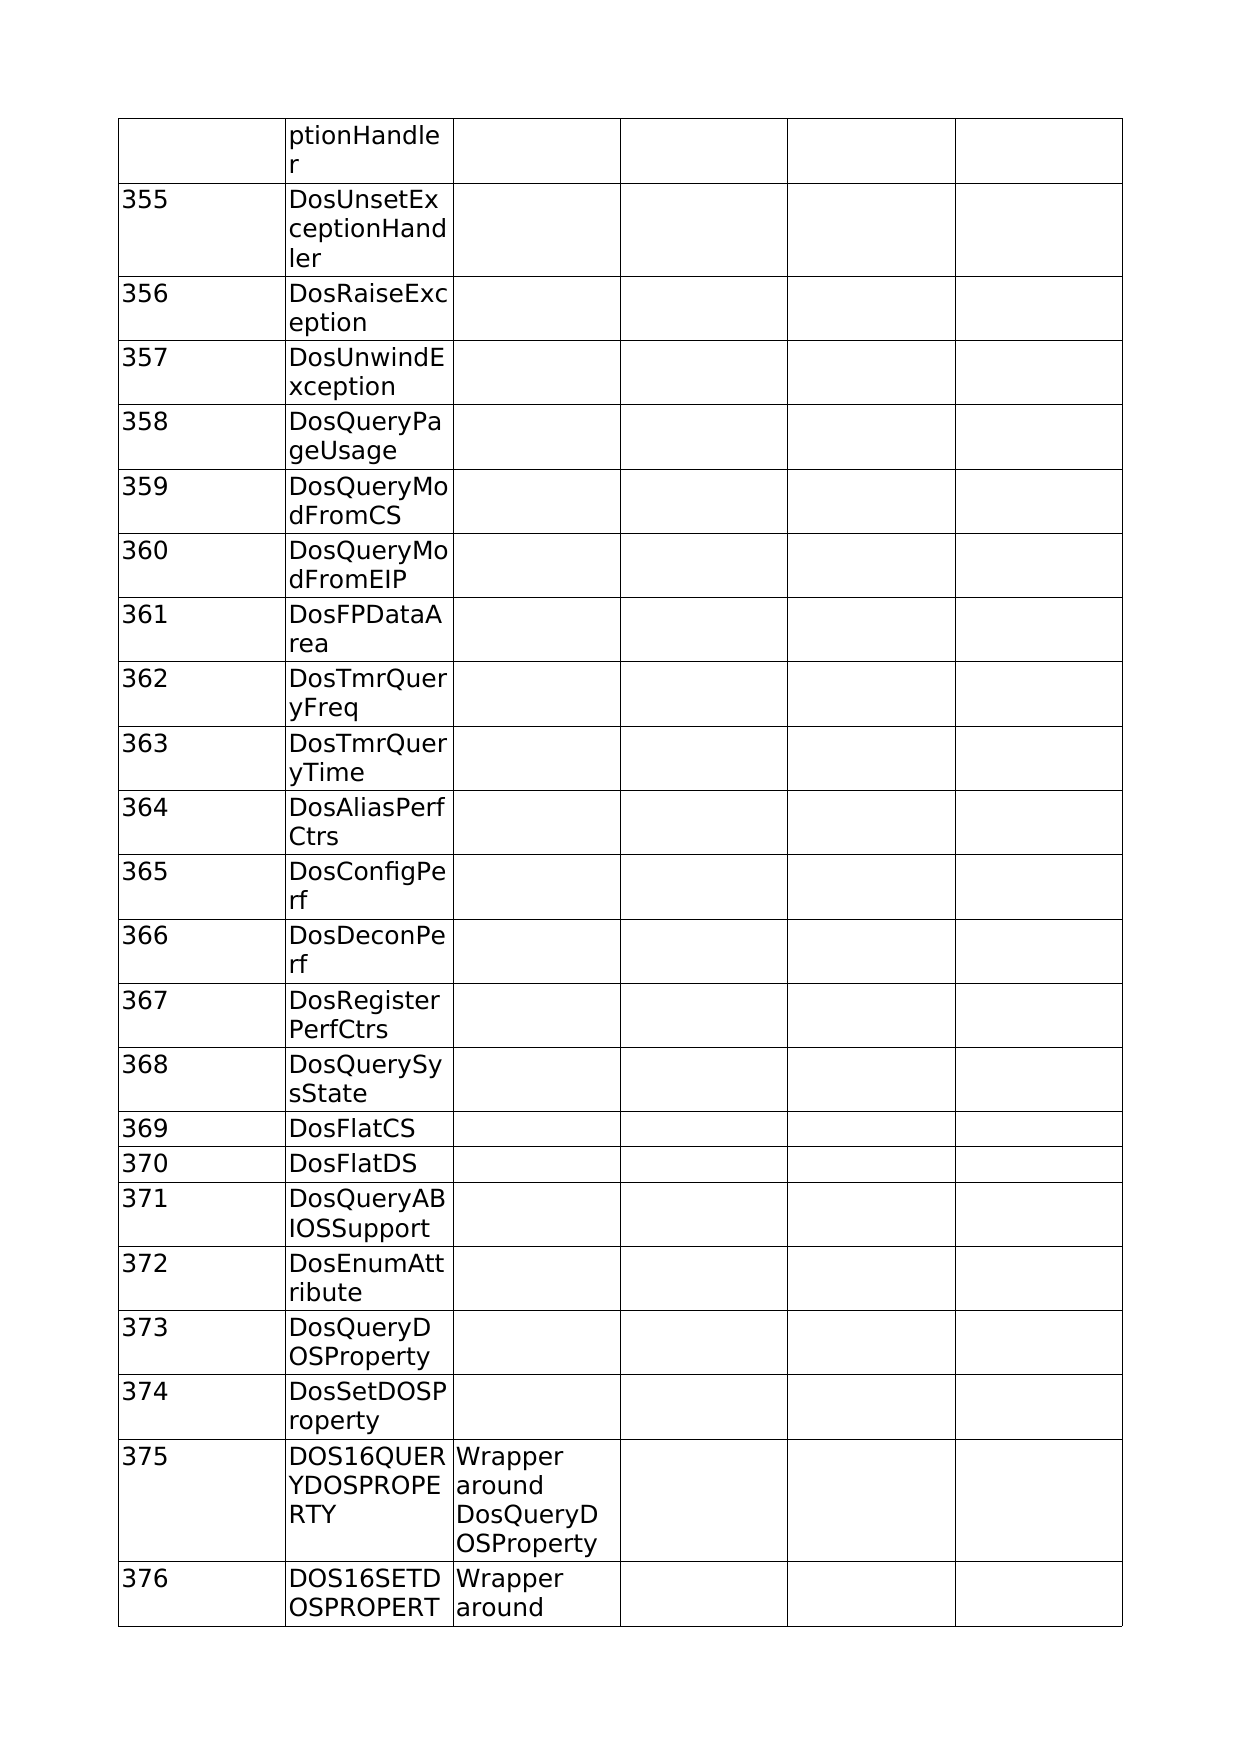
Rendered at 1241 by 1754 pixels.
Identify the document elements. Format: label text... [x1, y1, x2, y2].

table_cell DosQueryABIOSSupport [286, 1183, 453, 1246]
table_cell [621, 1183, 787, 1246]
table_cell [788, 920, 955, 983]
table_cell [621, 1375, 787, 1439]
table_cell [956, 920, 1122, 983]
table_cell [788, 1147, 955, 1182]
table_cell 374 [119, 1375, 285, 1439]
table_cell [788, 1247, 955, 1310]
table_cell [621, 534, 787, 597]
table_cell [956, 1048, 1122, 1111]
table_cell [956, 405, 1122, 469]
table_cell [956, 1311, 1122, 1374]
table_cell [454, 1247, 620, 1310]
table_cell [454, 341, 620, 404]
table_cell [454, 470, 620, 533]
table_cell DosRaiseException [286, 277, 453, 340]
table_cell [454, 920, 620, 983]
table_cell 359 [119, 470, 285, 533]
table_cell DosTmrQueryTime [286, 727, 453, 790]
table_cell [788, 119, 955, 182]
table_cell 368 [119, 1048, 285, 1111]
table_cell [621, 1562, 787, 1626]
table_cell [956, 984, 1122, 1047]
table_cell [788, 184, 955, 276]
table_cell [956, 1247, 1122, 1310]
table_cell [621, 1311, 787, 1374]
table_cell [621, 470, 787, 533]
table_cell 361 [119, 598, 285, 661]
table_cell 375 [119, 1440, 285, 1561]
table_cell 357 [119, 341, 285, 404]
table_cell 367 [119, 984, 285, 1047]
table_cell [454, 1112, 620, 1146]
table_cell [956, 184, 1122, 276]
table_cell 356 [119, 277, 285, 340]
table_cell DosFlatCS [286, 1112, 453, 1146]
table_cell [788, 534, 955, 597]
table_cell [621, 727, 787, 790]
table_cell [454, 405, 620, 469]
table_cell [788, 598, 955, 661]
table_cell [454, 791, 620, 854]
table_cell [956, 534, 1122, 597]
table_cell 366 [119, 920, 285, 983]
table_cell [788, 855, 955, 918]
table_cell 369 [119, 1112, 285, 1146]
table_cell 364 [119, 791, 285, 854]
table_cell DosFPDataArea [286, 598, 453, 661]
table_cell DOS16SETDOSPROPERT [286, 1562, 453, 1626]
table_cell DosSetDOSProperty [286, 1375, 453, 1439]
table_cell DosUnsetExceptionHandler [286, 184, 453, 276]
table_cell [788, 984, 955, 1047]
table_cell [454, 534, 620, 597]
table_cell [621, 184, 787, 276]
table_cell [956, 791, 1122, 854]
table_cell DosFlatDS [286, 1147, 453, 1182]
table_cell 363 [119, 727, 285, 790]
table_cell ptionHandler [286, 119, 453, 182]
table_cell DosTmrQueryFreq [286, 662, 453, 726]
table_cell [621, 119, 787, 182]
table_cell 360 [119, 534, 285, 597]
table_cell 371 [119, 1183, 285, 1246]
table_cell [788, 1440, 955, 1561]
table_cell [621, 1048, 787, 1111]
table_cell DosEnumAttribute [286, 1247, 453, 1310]
table_cell [788, 277, 955, 340]
table_cell DosConfigPerf [286, 855, 453, 918]
table_cell 373 [119, 1311, 285, 1374]
table_cell [621, 855, 787, 918]
table_cell [956, 119, 1122, 182]
table_cell 362 [119, 662, 285, 726]
table_cell [119, 119, 285, 182]
table_cell [956, 662, 1122, 726]
table_cell [788, 1112, 955, 1146]
table_cell [956, 727, 1122, 790]
table_cell [621, 405, 787, 469]
table_cell [956, 1440, 1122, 1561]
table_cell [454, 1147, 620, 1182]
table_cell [454, 1375, 620, 1439]
table_cell [788, 1183, 955, 1246]
table_cell [788, 341, 955, 404]
table_cell [788, 1375, 955, 1439]
table_cell [621, 920, 787, 983]
table_cell [621, 1147, 787, 1182]
table_cell [956, 1147, 1122, 1182]
table_cell [956, 470, 1122, 533]
table_cell DosQueryPageUsage [286, 405, 453, 469]
table_cell DosAliasPerfCtrs [286, 791, 453, 854]
table_cell DosDeconPerf [286, 920, 453, 983]
table_cell [788, 1048, 955, 1111]
table_cell [621, 791, 787, 854]
table_cell [454, 277, 620, 340]
table_cell [621, 1440, 787, 1561]
table_cell DosQuerySysState [286, 1048, 453, 1111]
table_cell [621, 1112, 787, 1146]
table_cell DosQueryModFromEIP [286, 534, 453, 597]
table_cell [621, 1247, 787, 1310]
table_cell [788, 662, 955, 726]
table_cell [454, 855, 620, 918]
table_cell [454, 1048, 620, 1111]
table_cell [956, 855, 1122, 918]
table_cell [788, 405, 955, 469]
table_cell DosRegisterPerfCtrs [286, 984, 453, 1047]
table_cell [454, 119, 620, 182]
table_cell [956, 1183, 1122, 1246]
table_cell DOS16QUERYDOSPROPERTY [286, 1440, 453, 1561]
table_cell [454, 662, 620, 726]
table_cell [454, 727, 620, 790]
table_cell [956, 1112, 1122, 1146]
table_cell DosUnwindException [286, 341, 453, 404]
table_cell [454, 184, 620, 276]
table_cell 358 [119, 405, 285, 469]
table_cell DosQueryDOSProperty [286, 1311, 453, 1374]
table_cell [454, 984, 620, 1047]
table_cell [454, 1183, 620, 1246]
table_cell 372 [119, 1247, 285, 1310]
table_cell 370 [119, 1147, 285, 1182]
table_cell [788, 727, 955, 790]
table_cell [956, 277, 1122, 340]
table_cell [956, 1562, 1122, 1626]
table_cell 376 [119, 1562, 285, 1626]
table_cell Wrapper around [454, 1562, 620, 1626]
table_cell [621, 277, 787, 340]
table_cell [621, 341, 787, 404]
table_cell [788, 1311, 955, 1374]
table_cell [788, 470, 955, 533]
table_cell [621, 598, 787, 661]
table_cell 365 [119, 855, 285, 918]
table_cell DosQueryModFromCS [286, 470, 453, 533]
table_cell 355 [119, 184, 285, 276]
table_cell Wrapper around DosQueryDOSProperty [454, 1440, 620, 1561]
table_cell [788, 1562, 955, 1626]
table_cell [788, 791, 955, 854]
table_cell [956, 341, 1122, 404]
table_cell [621, 984, 787, 1047]
table_cell [621, 662, 787, 726]
table_cell [956, 1375, 1122, 1439]
table_cell [454, 598, 620, 661]
table_cell [956, 598, 1122, 661]
table_cell [454, 1311, 620, 1374]
